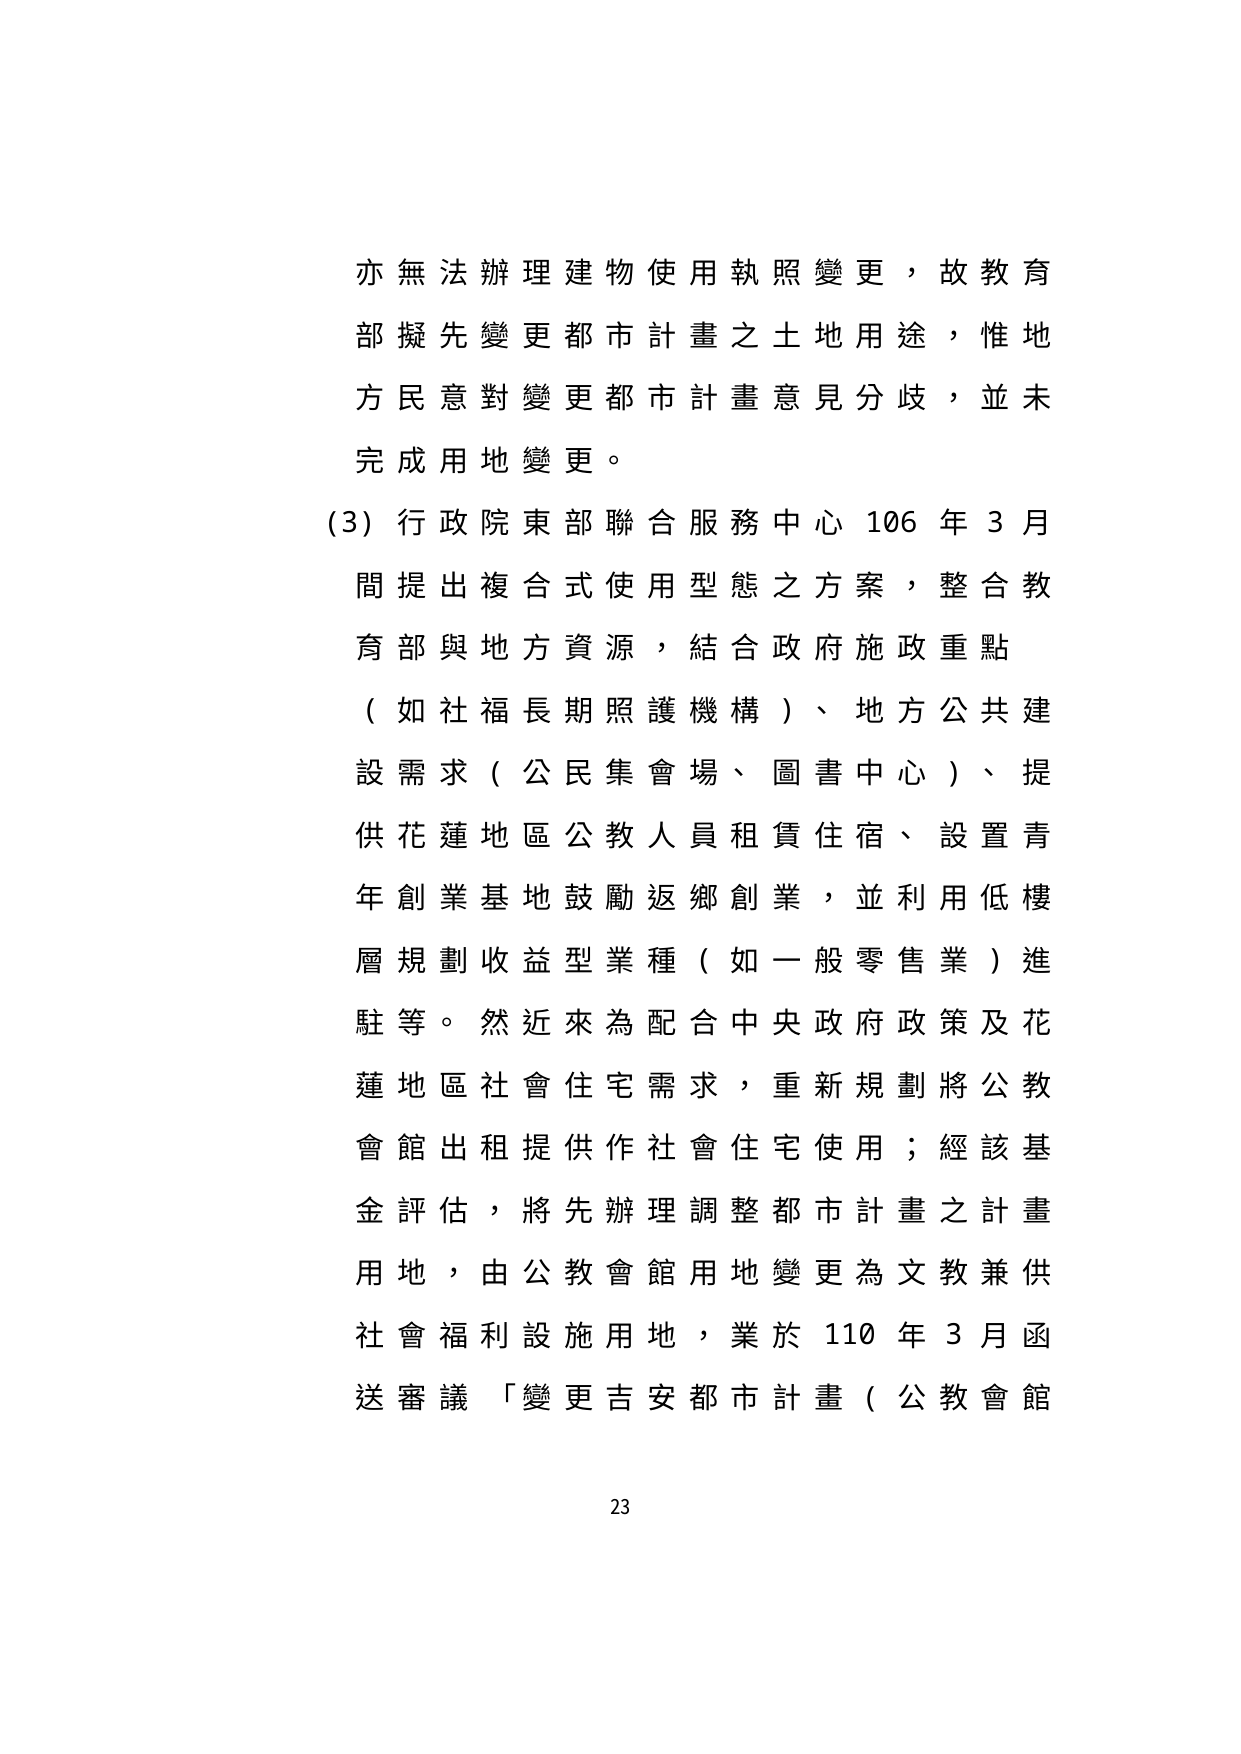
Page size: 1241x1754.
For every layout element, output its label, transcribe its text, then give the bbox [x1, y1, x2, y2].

text (3)行政院東部聯合服務中心106年3月間提出複合式使用型態之方案，整合教育部與地方資源，結合政府施政重點(如社福長期照護機構)、地方公共建設需求(公民集會場、圖書中心)、提供花蓮地區公教人員租賃住宿、設置青年創業基地鼓勵返鄉創業，並利用低樓層規劃收益型業種(如一般零售業)進駐等。然近來為配合中央政府政策及花蓮地區社會住宅需求，重新規劃將公教會館出租提供作社會住宅使用；經該基金評估，將先辦理調整都市計畫之計畫用地，由公教會館用地變更為文教兼供社會福利設施用地，業於110年3月函送審議「變更吉安都市計畫(公教會館 [288, 479, 1058, 1417]
text 亦無法辦理建物使用執照變更，故教育部擬先變更都市計畫之土地用途，惟地方民意對變更都市計畫意見分歧，並未完成用地變更。 [288, 229, 1058, 479]
